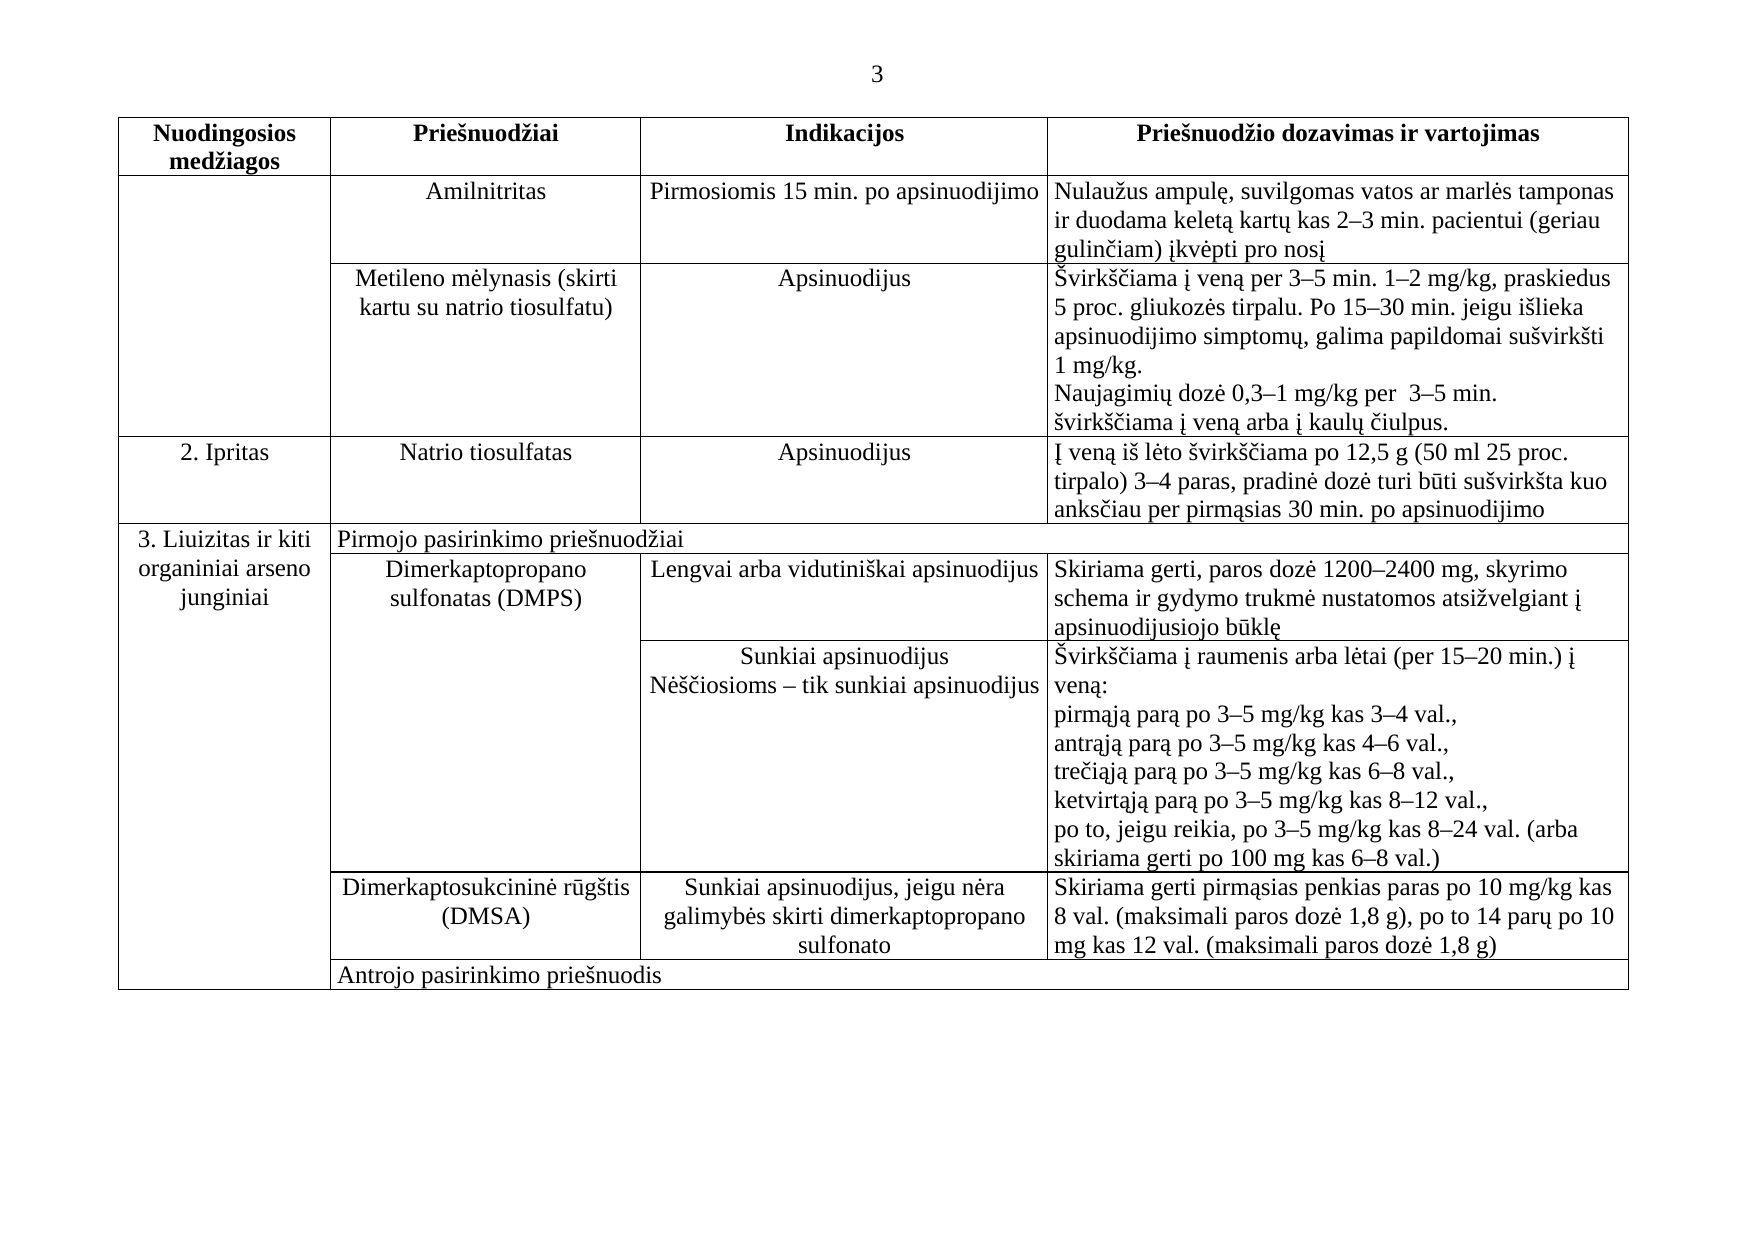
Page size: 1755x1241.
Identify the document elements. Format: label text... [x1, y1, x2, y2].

table_cell Skiriama gerti pirmąsias penkias paras po 10 mg/kg kas 8 val. (maksimali paros dozė 1,8 g), po to 14 parų po 10 mg kas 12 val. (maksimali paros dozė 1,8 g) [1048, 873, 1628, 959]
table_cell Natrio tiosulfatas [331, 437, 640, 523]
table_cell Dimerkaptosukcininė rūgštis (DMSA) [331, 873, 640, 959]
table_cell Lengvai arba vidutiniškai apsinuodijus [641, 554, 1047, 640]
table_header Priešnuodžio dozavimas ir vartojimas [1048, 118, 1628, 175]
table_cell 3. Liuizitas ir kiti organiniai arseno junginiai [119, 524, 330, 988]
table_cell Metileno mėlynasis (skirti kartu su natrio tiosulfatu) [331, 264, 640, 436]
table_cell Dimerkaptopropano sulfonatas (DMPS) [331, 554, 640, 871]
table_cell Pirmosiomis 15 min. po apsinuodijimo [641, 176, 1047, 262]
table_cell Į veną iš lėto švirkščiama po 12,5 g (50 ml 25 proc. tirpalo) 3–4 paras, pradinė dozė turi būti sušvirkšta kuo anksčiau per pirmąsias 30 min. po apsinuodijimo [1048, 437, 1628, 523]
table_cell Amilnitritas [331, 176, 640, 262]
table_cell Pirmojo pasirinkimo priešnuodžiai [331, 524, 1628, 553]
table_cell Apsinuodijus [641, 437, 1047, 523]
table_header Priešnuodžiai [331, 118, 640, 175]
table_cell Sunkiai apsinuodijus Nėščiosioms – tik sunkiai apsinuodijus [641, 641, 1047, 871]
table_cell Švirkščiama į veną per 3–5 min. 1–2 mg/kg, praskiedus 5 proc. gliukozės tirpalu. Po 15–30 min. jeigu išlieka apsinuodijimo simptomų, galima papildomai sušvirkšti 1 mg/kg. Naujagimių dozė 0,3–1 mg/kg per 3–5 min. švirkščiama į veną arba į kaulų čiulpus. [1048, 264, 1628, 436]
table_cell Skiriama gerti, paros dozė 1200–2400 mg, skyrimo schema ir gydymo trukmė nustatomos atsižvelgiant į apsinuodijusiojo būklę [1048, 554, 1628, 640]
table_cell Apsinuodijus [641, 264, 1047, 436]
table_header Nuodingosios medžiagos [119, 118, 330, 175]
table_header Indikacijos [641, 118, 1047, 175]
table_cell Švirkščiama į raumenis arba lėtai (per 15–20 min.) į veną: pirmąją parą po 3–5 mg/kg kas 3–4 val., antrąją parą po 3–5 mg/kg kas 4–6 val., trečiąją parą po 3–5 mg/kg kas 6–8 val., ketvirtąją parą po 3–5 mg/kg kas 8–12 val., po to, jeigu reikia, po 3–5 mg/kg kas 8–24 val. (arba skiriama gerti po 100 mg kas 6–8 val.) [1048, 641, 1628, 871]
table_cell Sunkiai apsinuodijus, jeigu nėra galimybės skirti dimerkaptopropano sulfonato [641, 873, 1047, 959]
table_cell [119, 176, 330, 436]
table_cell 2. Ipritas [119, 437, 330, 523]
table_cell Antrojo pasirinkimo priešnuodis [331, 960, 1628, 988]
table_cell Nulaužus ampulę, suvilgomas vatos ar marlės tamponas ir duodama keletą kartų kas 2–3 min. pacientui (geriau gulinčiam) įkvėpti pro nosį [1048, 176, 1628, 262]
